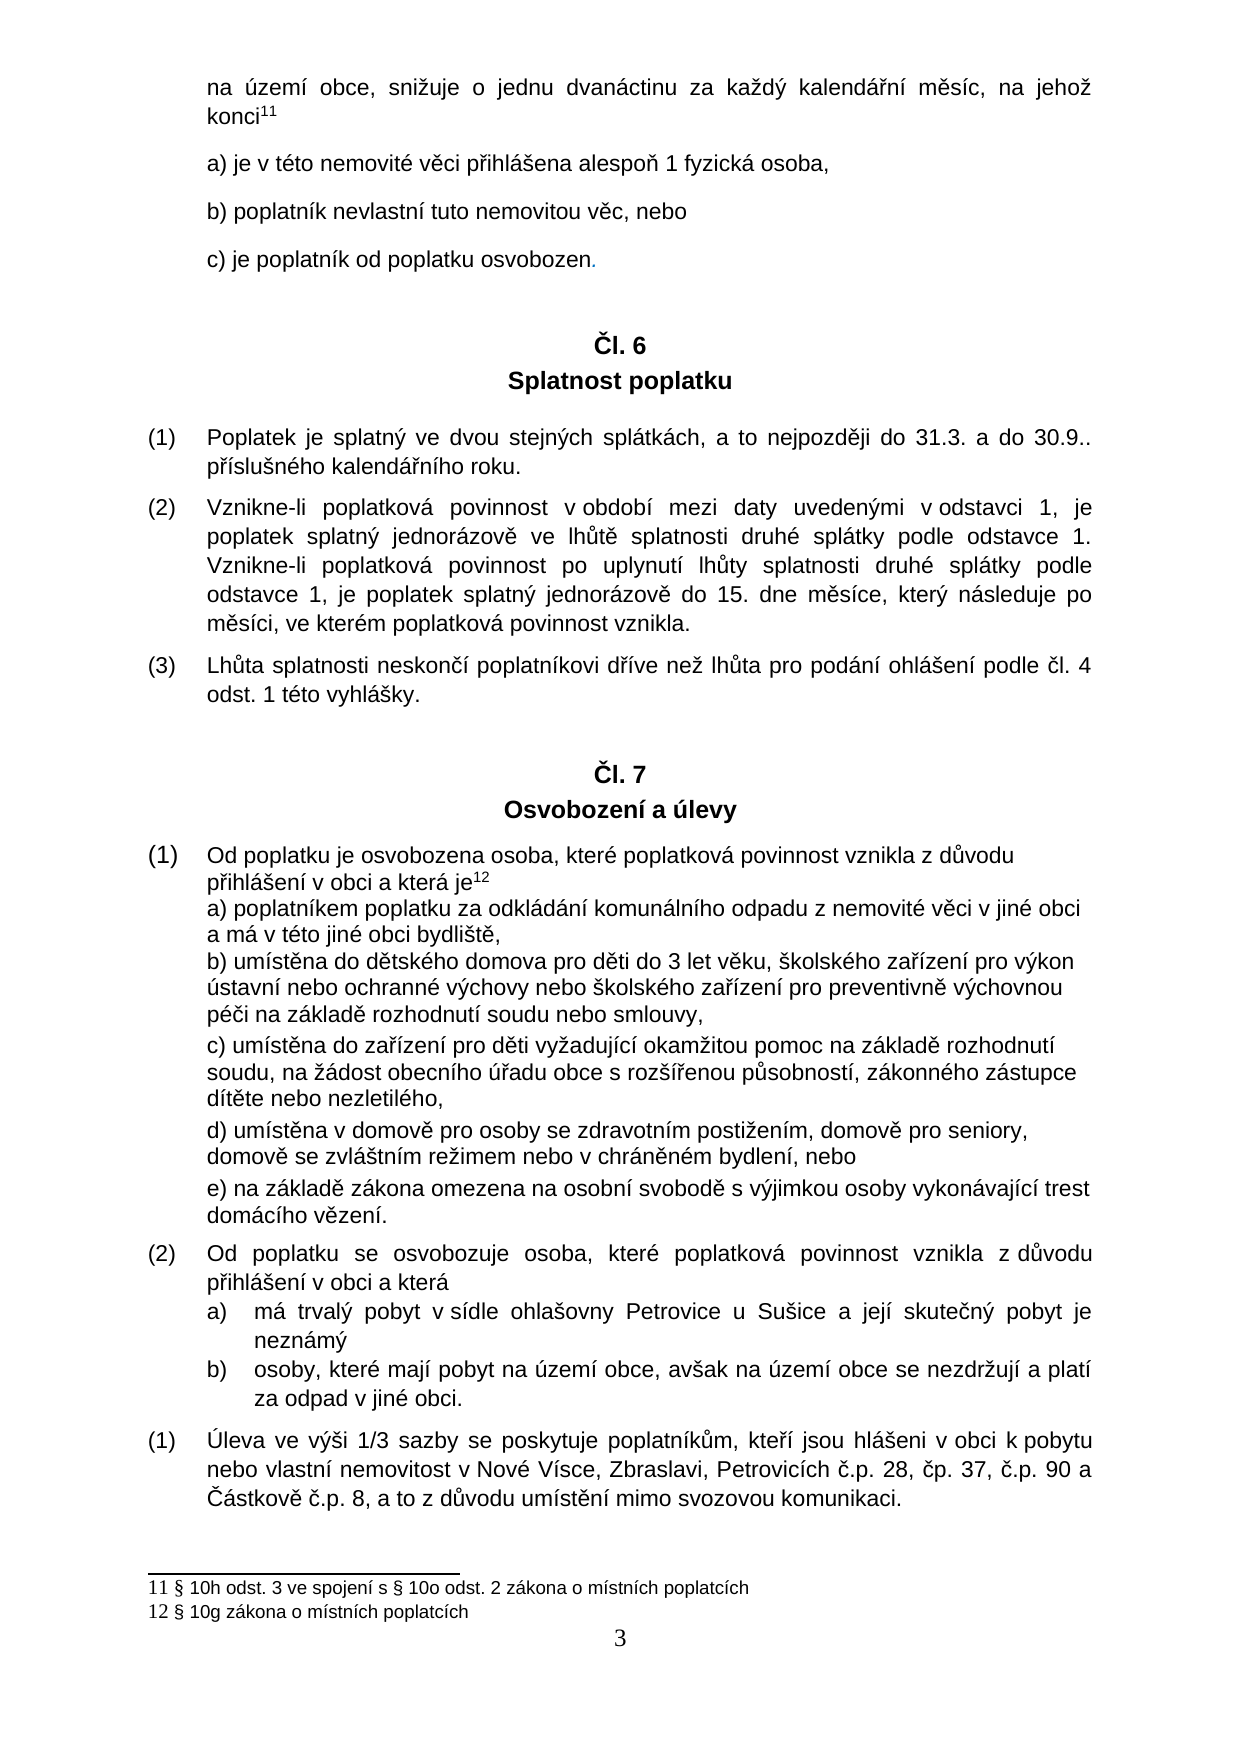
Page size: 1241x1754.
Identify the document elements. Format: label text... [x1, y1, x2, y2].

text Čl. 6 [148, 331, 1093, 360]
list osoby, které mají pobyt na území obce, avšak na území obce se nezdržují a platí za odpad v jiné obci. [207, 1356, 1093, 1412]
list Poplatek je splatný ve dvou stejných splátkách, a to nejpozději do 31.3. a do 30.9.. příslušného kalendářního roku. [148, 424, 1093, 479]
text c) umístěna do zařízení pro děti vyžadující okamžitou pomoc na základě rozhodnutí soudu, na žádost obecního úřadu obce s rozšířenou působností, zákonného zástupce dítěte nebo nezletilého, [207, 1032, 1093, 1111]
text e) na základě zákona omezena na osobní svobodě s výjimkou osoby vykonávající trest domácího vězení. [207, 1175, 1093, 1228]
text Splatnost poplatku [148, 366, 1093, 395]
text Osvobození a úlevy [148, 794, 1093, 823]
list má trvalý pobyt v sídle ohlašovny Petrovice u Sušice a její skutečný pobyt je neznámý [207, 1298, 1093, 1354]
text a) poplatníkem poplatku za odkládání komunálního odpadu z nemovité věci v jiné obci a má v této jiné obci bydliště, [207, 895, 1093, 948]
list § 10h odst. 3 ve spojení s § 10o odst. 2 zákona o místních poplatcích [148, 1574, 1093, 1599]
list Od poplatku je osvobozena osoba, které poplatková povinnost vznikla z důvodu přihlášení v obci a která je [148, 840, 1093, 895]
text b) umístěna do dětského domova pro děti do 3 let věku, školského zařízení pro výkon ústavní nebo ochranné výchovy nebo školského zařízení pro preventivně výchovnou péči na základě rozhodnutí soudu nebo smlouvy, [207, 948, 1093, 1027]
list Lhůta splatnosti neskončí poplatníkovi dříve než lhůta pro podání ohlášení podle čl. 4 odst. 1 této vyhlášky. [148, 652, 1093, 707]
text Čl. 7 [148, 759, 1093, 788]
text b) poplatník nevlastní tuto nemovitou věc, nebo [207, 198, 1093, 224]
text d) umístěna v domově pro osoby se zdravotním postižením, domově pro seniory, domově se zvláštním režimem nebo v chráněném bydlení, nebo [207, 1117, 1093, 1170]
list Od poplatku se osvobozuje osoba, které poplatková povinnost vznikla z důvodu přihlášení v obci a která [148, 1240, 1093, 1296]
text a) je v této nemovité věci přihlášena alespoň 1 fyzická osoba, [207, 150, 1093, 177]
list § 10g zákona o místních poplatcích [148, 1599, 1093, 1623]
list na území obce, snižuje o jednu dvanáctinu za každý kalendářní měsíc, na jehož konci [148, 74, 1093, 129]
list Vznikne-li poplatková povinnost v období mezi daty uvedenými v odstavci 1, je poplatek splatný jednorázově ve lhůtě splatnosti druhé splátky podle odstavce 1. Vznikne-li poplatková povinnost po uplynutí lhůty splatnosti druhé splátky podle odstavce 1, je poplatek splatný jednorázově do 15. dne měsíce, který následuje po měsíci, ve kterém poplatková povinnost vznikla. [148, 494, 1093, 637]
list Úleva ve výši 1/3 sazby se poskytuje poplatníkům, kteří jsou hlášeni v obci k pobytu nebo vlastní nemovitost v Nové Vísce, Zbraslavi, Petrovicích č.p. 28, čp. 37, č.p. 90 a Částkově č.p. 8, a to z důvodu umístění mimo svozovou komunikaci. [148, 1427, 1093, 1511]
text c) je poplatník od poplatku osvobozen. [207, 246, 1093, 272]
